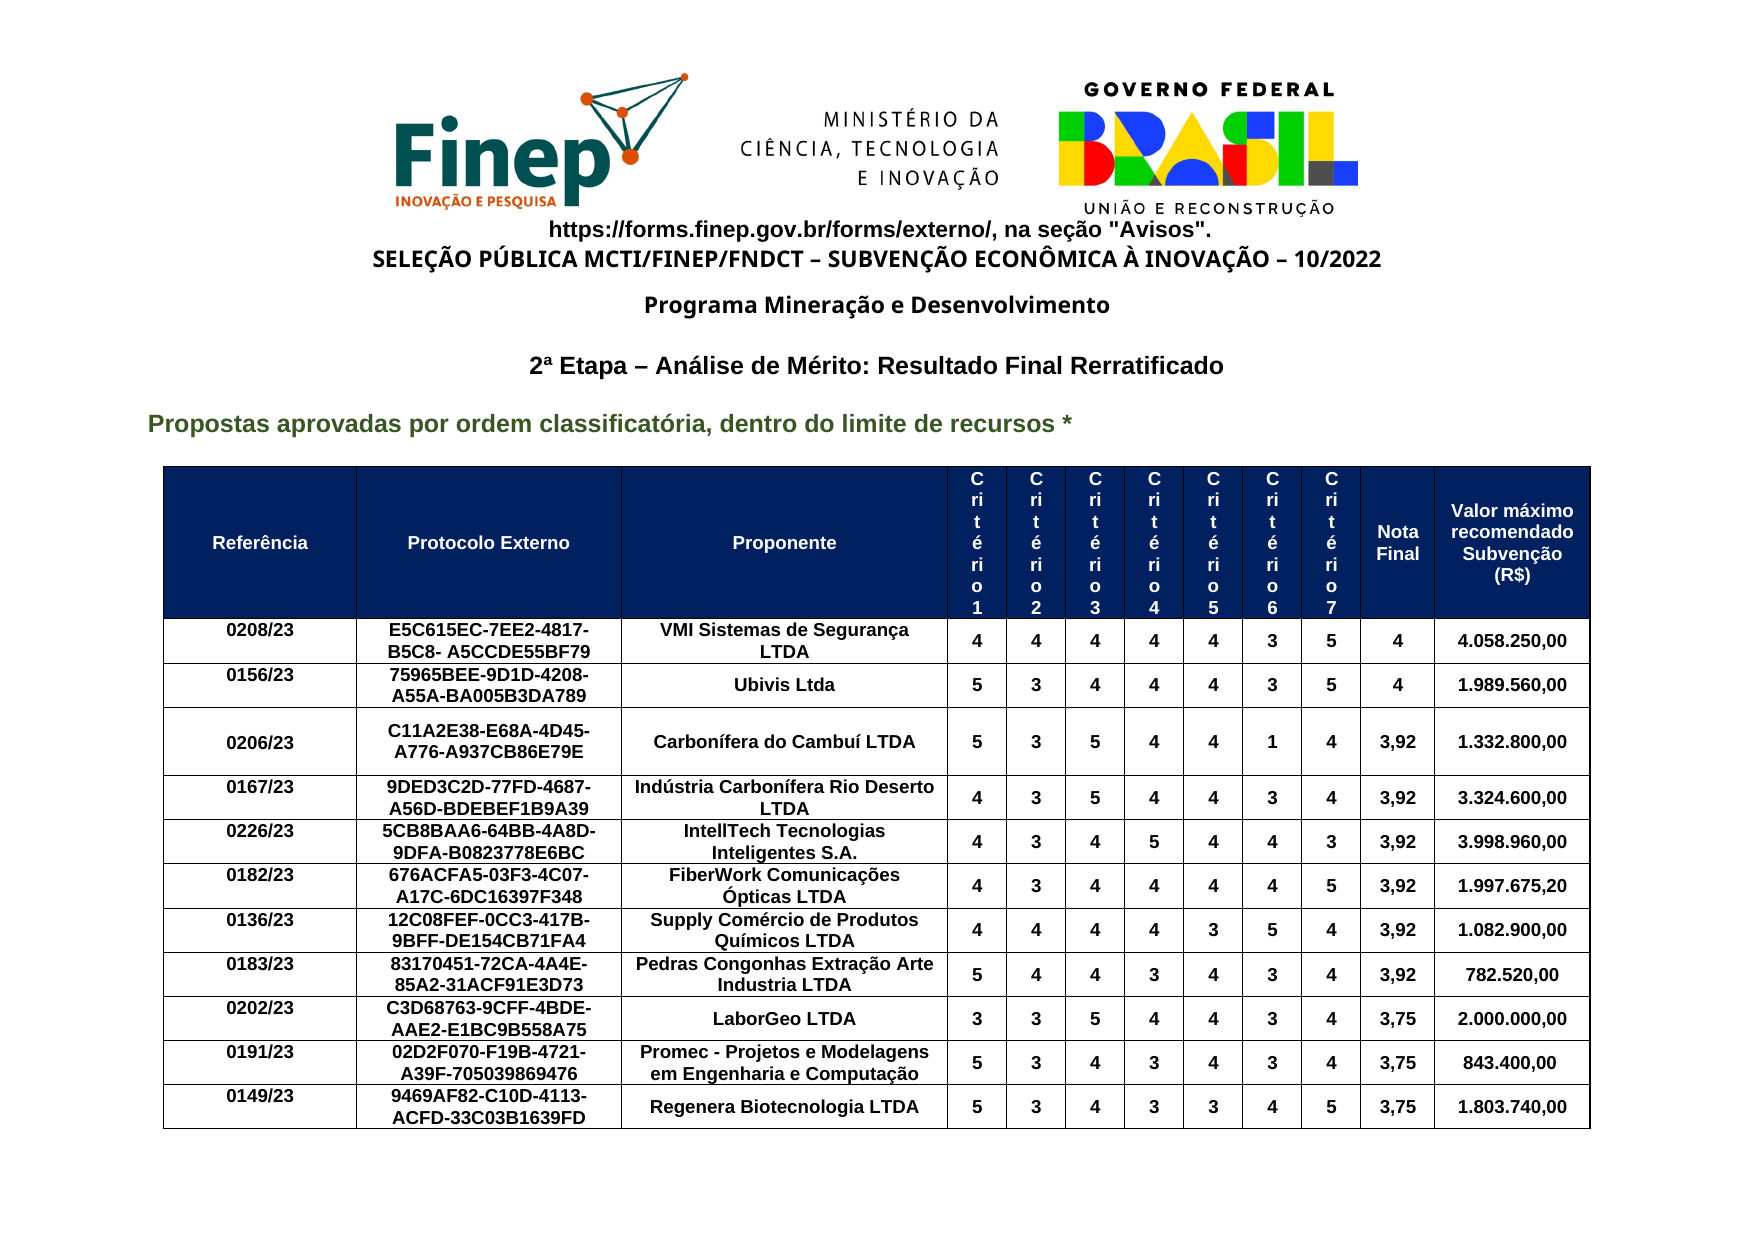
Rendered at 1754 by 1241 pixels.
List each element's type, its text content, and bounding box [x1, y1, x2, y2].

table_cell 4 [1184, 619, 1242, 662]
table_cell 0182/23 [164, 864, 356, 907]
table_cell 0208/23 [164, 619, 356, 662]
table_cell 4 [1184, 708, 1242, 775]
table_cell 3,92 [1361, 864, 1434, 907]
table_cell Promec - Projetos e Modelagens em Engenharia e Computação [622, 1041, 947, 1084]
table_cell 5 [948, 953, 1006, 996]
table_cell Pedras Congonhas Extração Arte Industria LTDA [622, 953, 947, 996]
table_cell 3 [1243, 619, 1301, 662]
table_cell 4 [1243, 1085, 1301, 1128]
table_cell 4 [1066, 1085, 1124, 1128]
table_header Critério 7 [1302, 467, 1360, 618]
table_cell 4 [1125, 864, 1183, 907]
table_cell 3 [1007, 708, 1065, 775]
table_cell 4 [1302, 997, 1360, 1040]
table_cell 3 [1007, 864, 1065, 907]
table_cell 4.058.250,00 [1435, 619, 1589, 662]
table_header Nota Final [1361, 467, 1434, 618]
table_cell 4 [1125, 619, 1183, 662]
table_cell 4 [1302, 953, 1360, 996]
table_cell 4 [1184, 864, 1242, 907]
table_cell 1.989.560,00 [1435, 664, 1589, 707]
table_cell 5 [1066, 776, 1124, 819]
table_cell Regenera Biotecnologia LTDA [622, 1085, 947, 1128]
table_cell 782.520,00 [1435, 953, 1589, 996]
table_cell 3.998.960,00 [1435, 820, 1589, 863]
table_cell 5 [1302, 619, 1360, 662]
table_cell 4 [1007, 909, 1065, 952]
table_cell 0136/23 [164, 909, 356, 952]
table_cell 9469AF82-C10D-4113-ACFD-33C03B1639FD [357, 1085, 621, 1128]
table_cell 5 [1302, 864, 1360, 907]
table_cell 4 [948, 776, 1006, 819]
table_cell Supply Comércio de Produtos Químicos LTDA [622, 909, 947, 952]
table_cell 3 [1184, 909, 1242, 952]
table_cell 3 [1243, 997, 1301, 1040]
table_cell 5 [948, 1041, 1006, 1084]
table_header Referência [164, 467, 356, 618]
table_cell 3 [1243, 953, 1301, 996]
table_cell 4 [1184, 1041, 1242, 1084]
table_cell 3,92 [1361, 909, 1434, 952]
table_cell 2.000.000,00 [1435, 997, 1589, 1040]
table_cell 5 [948, 664, 1006, 707]
table_cell 5 [948, 708, 1006, 775]
table_cell 4 [1007, 619, 1065, 662]
table_cell 4 [1066, 619, 1124, 662]
table_cell 4 [1066, 864, 1124, 907]
table_cell 02D2F070-F19B-4721-A39F-705039869476 [357, 1041, 621, 1084]
table_cell 3 [1007, 1041, 1065, 1084]
table_cell 3 [1007, 997, 1065, 1040]
table_cell 4 [1184, 953, 1242, 996]
text Propostas aprovadas por ordem classificatória, dentro do limite de recursos * [148, 409, 1606, 437]
table_cell 0149/23 [164, 1085, 356, 1128]
table_cell 0167/23 [164, 776, 356, 819]
table_cell 75965BEE-9D1D-4208-A55A-BA005B3DA789 [357, 664, 621, 707]
table_cell 0202/23 [164, 997, 356, 1040]
table_cell 3 [1007, 664, 1065, 707]
table_cell 4 [948, 820, 1006, 863]
table_cell 4 [1066, 664, 1124, 707]
table_header Critério 1 [948, 467, 1006, 618]
table_cell 4 [1302, 776, 1360, 819]
table_cell 3.324.600,00 [1435, 776, 1589, 819]
table_cell 3 [1125, 953, 1183, 996]
table_cell 0226/23 [164, 820, 356, 863]
table_cell 843.400,00 [1435, 1041, 1589, 1084]
table_cell 5 [1125, 820, 1183, 863]
table_cell E5C615EC-7EE2-4817-B5C8- A5CCDE55BF79 [357, 619, 621, 662]
table_cell 4 [1125, 909, 1183, 952]
table_cell 3,75 [1361, 997, 1434, 1040]
table_header Protocolo Externo [357, 467, 621, 618]
table_cell 4 [1184, 664, 1242, 707]
table_cell IntellTech Tecnologias Inteligentes S.A. [622, 820, 947, 863]
table_cell 4 [1066, 909, 1124, 952]
table_cell Indústria Carbonífera Rio Deserto LTDA [622, 776, 947, 819]
table_cell 4 [1125, 997, 1183, 1040]
table_cell 4 [1066, 1041, 1124, 1084]
table_cell 4 [1184, 776, 1242, 819]
table_cell 4 [1361, 664, 1434, 707]
text 2ª Etapa – Análise de Mérito: Resultado Final Rerratificado [148, 351, 1606, 380]
table_cell 0206/23 [164, 708, 356, 775]
table_cell 0191/23 [164, 1041, 356, 1084]
table_header Critério 5 [1184, 467, 1242, 618]
table_cell 3 [1007, 1085, 1065, 1128]
table_cell 3 [1243, 1041, 1301, 1084]
table_header Proponente [622, 467, 947, 618]
table_cell 4 [1302, 1041, 1360, 1084]
table_cell 4 [948, 619, 1006, 662]
table_cell 3,92 [1361, 708, 1434, 775]
table_cell 3 [1243, 776, 1301, 819]
table_cell 3,92 [1361, 953, 1434, 996]
table_cell 5 [1066, 997, 1124, 1040]
table_cell FiberWork Comunicações Ópticas LTDA [622, 864, 947, 907]
table_cell C3D68763-9CFF-4BDE-AAE2-E1BC9B558A75 [357, 997, 621, 1040]
table_cell Carbonífera do Cambuí LTDA [622, 708, 947, 775]
table_cell 3 [1302, 820, 1360, 863]
table_header Critério 4 [1125, 467, 1183, 618]
table_cell 4 [948, 909, 1006, 952]
table_cell 4 [1361, 619, 1434, 662]
table_cell 1.997.675,20 [1435, 864, 1589, 907]
table_header Critério 6 [1243, 467, 1301, 618]
table_cell 3 [1007, 820, 1065, 863]
table_cell 9DED3C2D-77FD-4687-A56D-BDEBEF1B9A39 [357, 776, 621, 819]
table_cell 3,75 [1361, 1041, 1434, 1084]
table_cell LaborGeo LTDA [622, 997, 947, 1040]
text Programa Mineração e Desenvolvimento [148, 289, 1606, 321]
table_cell VMI Sistemas de Segurança LTDA [622, 619, 947, 662]
table_cell 4 [1243, 820, 1301, 863]
table_cell 4 [1007, 953, 1065, 996]
table_cell 0156/23 [164, 664, 356, 707]
table_cell 4 [1125, 664, 1183, 707]
table_cell 3 [1243, 664, 1301, 707]
table_cell Ubivis Ltda [622, 664, 947, 707]
table_cell 0183/23 [164, 953, 356, 996]
table_cell 4 [1302, 909, 1360, 952]
table_cell 4 [1184, 997, 1242, 1040]
table_header Critério 2 [1007, 467, 1065, 618]
table_cell 5 [948, 1085, 1006, 1128]
table_cell 1.082.900,00 [1435, 909, 1589, 952]
table_cell 3,92 [1361, 776, 1434, 819]
table_header Valor máximo recomendado Subvenção (R$) [1435, 467, 1589, 618]
table_cell 4 [1302, 708, 1360, 775]
table_cell C11A2E38-E68A-4D45-A776-A937CB86E79E [357, 708, 621, 775]
table_cell 3,92 [1361, 820, 1434, 863]
table_cell 1.803.740,00 [1435, 1085, 1589, 1128]
table_header Critério 3 [1066, 467, 1124, 618]
text SELEÇÃO PÚBLICA MCTI/FINEP/FNDCT – Subvenção Econômica à Inovação – 10/2022 [148, 243, 1606, 274]
table_cell 4 [1184, 820, 1242, 863]
table_cell 5 [1302, 1085, 1360, 1128]
table_cell 5 [1243, 909, 1301, 952]
table_cell 3 [1125, 1041, 1183, 1084]
table_cell 4 [1066, 953, 1124, 996]
table_cell 5CB8BAA6-64BB-4A8D-9DFA-B0823778E6BC [357, 820, 621, 863]
table_cell 676ACFA5-03F3-4C07-A17C-6DC16397F348 [357, 864, 621, 907]
text https://forms.finep.gov.br/forms/externo/, na seção "Avisos". [148, 216, 1606, 243]
table_cell 1.332.800,00 [1435, 708, 1589, 775]
table_cell 3,75 [1361, 1085, 1434, 1128]
table_cell 5 [1066, 708, 1124, 775]
table_cell 4 [1243, 864, 1301, 907]
table_cell 4 [948, 864, 1006, 907]
table_cell 3 [1184, 1085, 1242, 1128]
table_cell 3 [1007, 776, 1065, 819]
table_cell 1 [1243, 708, 1301, 775]
table_cell 12C08FEF-0CC3-417B-9BFF-DE154CB71FA4 [357, 909, 621, 952]
table_cell 5 [1302, 664, 1360, 707]
table_cell 83170451-72CA-4A4E-85A2-31ACF91E3D73 [357, 953, 621, 996]
table_cell 3 [1125, 1085, 1183, 1128]
table_cell 4 [1125, 708, 1183, 775]
table_cell 3 [948, 997, 1006, 1040]
table_cell 4 [1125, 776, 1183, 819]
table_cell 4 [1066, 820, 1124, 863]
